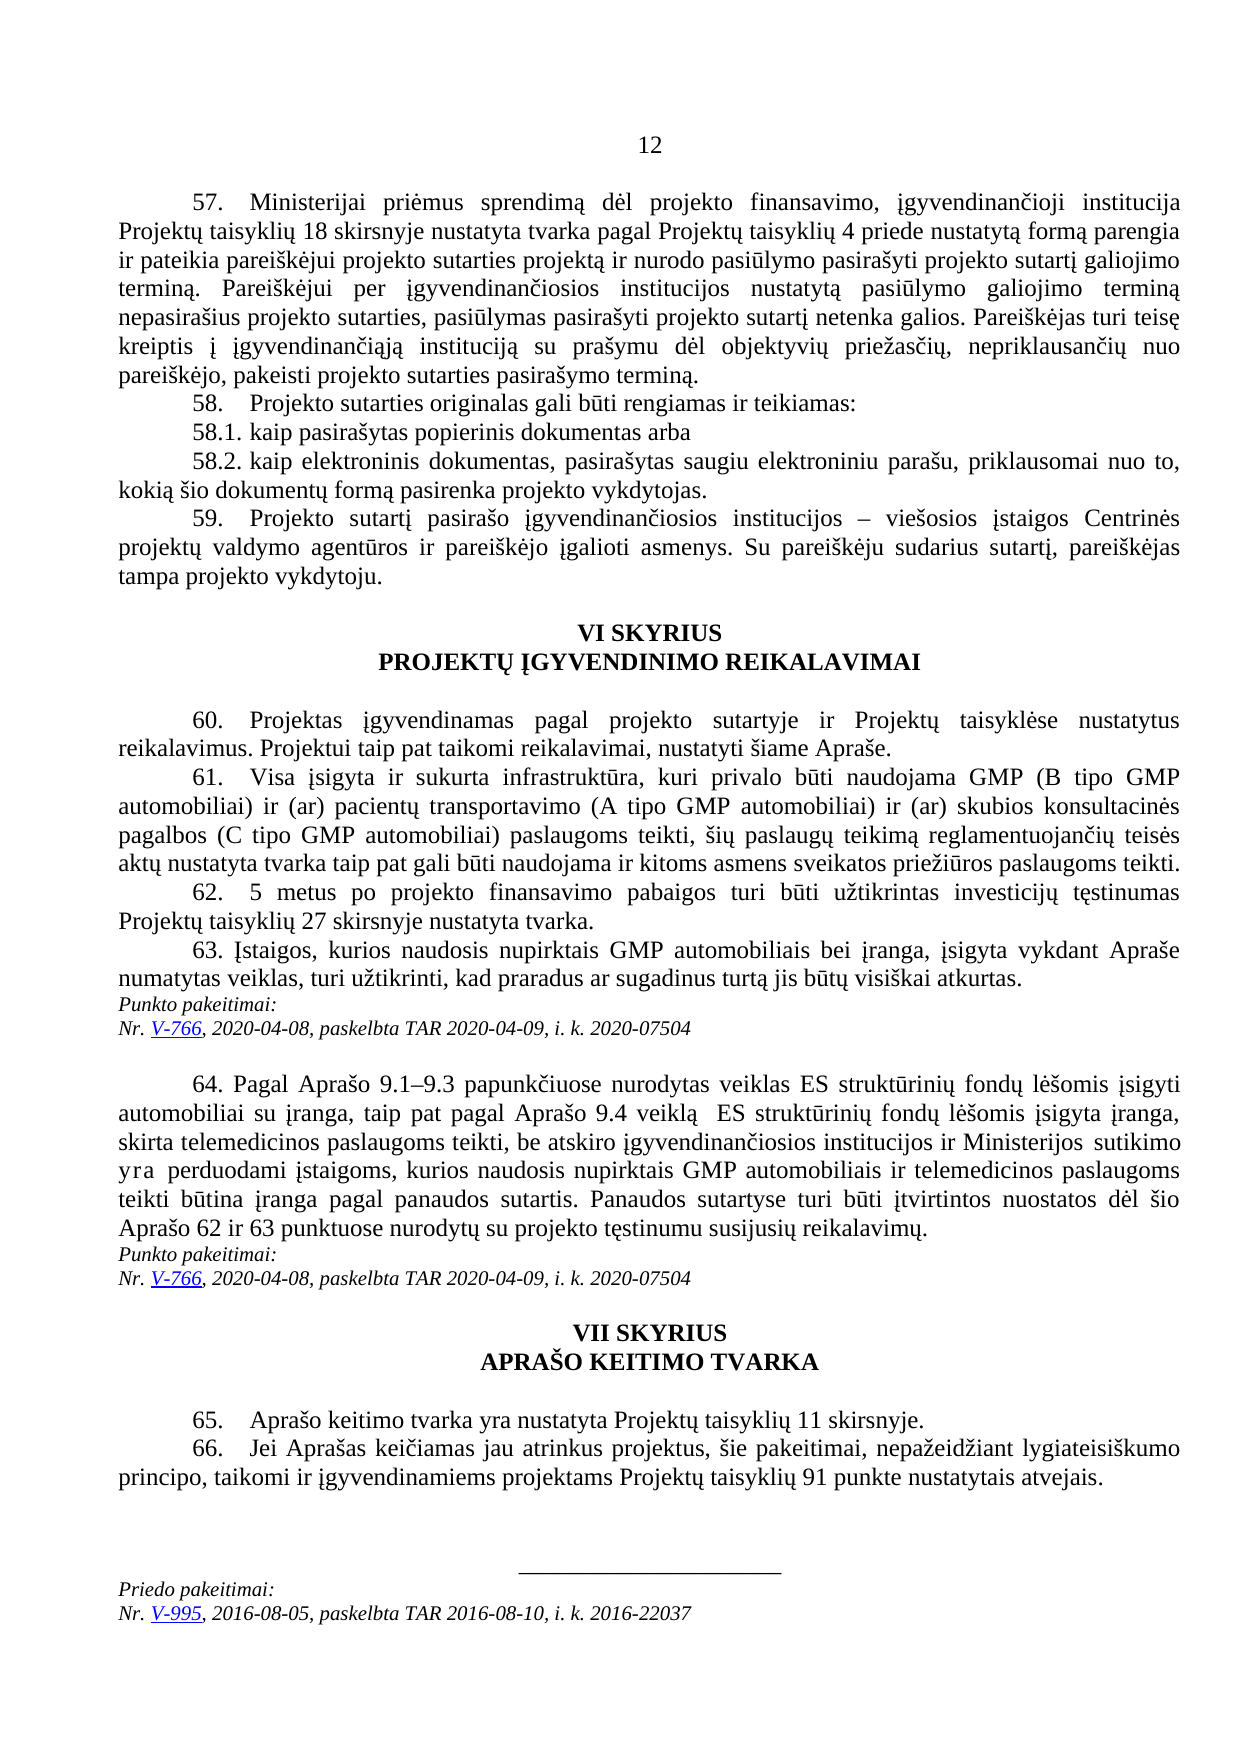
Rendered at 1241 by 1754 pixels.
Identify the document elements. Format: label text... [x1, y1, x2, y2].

text 65. Aprašo keitimo tvarka yra nustatyta Projektų taisyklių 11 skirsnyje. [118, 1405, 1181, 1433]
text 61. Visa įsigyta ir sukurta infrastruktūra, kuri privalo būti naudojama GMP (B tipo GMP automobiliai) ir (ar) pacientų transportavimo (A tipo GMP automobiliai) ir (ar) skubios konsultacinės pagalbos (C tipo GMP automobiliai) paslaugoms teikti, šių paslaugų teikimą reglamentuojančių teisės aktų nustatyta tvarka taip pat gali būti naudojama ir kitoms asmens sveikatos priežiūros paslaugoms teikti. [118, 762, 1181, 877]
text 63. Įstaigos, kurios naudosis nupirktais GMP automobiliais bei įranga, įsigyta vykdant Apraše numatytas veiklas, turi užtikrinti, kad praradus ar sugadinus turtą jis būtų visiškai atkurtas. [118, 935, 1181, 992]
text 66. Jei Aprašas keičiamas jau atrinkus projektus, šie pakeitimai, nepažeidžiant lygiateisiškumo principo, taikomi ir įgyvendinamiems projektams Projektų taisyklių 91 punkte nustatytais atvejais. [118, 1433, 1181, 1491]
text APRAŠO KEITIMO TVARKA [118, 1347, 1181, 1376]
text _____________________ [118, 1548, 1181, 1577]
text Nr. V-766, 2020-04-08, paskelbta TAR 2020-04-09, i. k. 2020-07504 [118, 1016, 1181, 1040]
text 64. Pagal Aprašo 9.1–9.3 papunkčiuose nurodytas veiklas ES struktūrinių fondų lėšomis įsigyti automobiliai su įranga, taip pat pagal Aprašo 9.4 veiklą ES struktūrinių fondų lėšomis įsigyta įranga, skirta telemedicinos paslaugoms teikti, be atskiro įgyvendinančiosios institucijos ir Ministerijos sutikimo yra perduodami įstaigoms, kurios naudosis nupirktais GMP automobiliais ir telemedicinos paslaugoms teikti būtina įranga pagal panaudos sutartis. Panaudos sutartyse turi būti įtvirtintos nuostatos dėl šio Aprašo 62 ir 63 punktuose nurodytų su projekto tęstinumu susijusių reikalavimų. [118, 1069, 1181, 1242]
text 59. Projekto sutartį pasirašo įgyvendinančiosios institucijos – viešosios įstaigos Centrinės projektų valdymo agentūros ir pareiškėjo įgalioti asmenys. Su pareiškėju sudarius sutartį, pareiškėjas tampa projekto vykdytoju. [118, 503, 1181, 590]
text Nr. V-766, 2020-04-08, paskelbta TAR 2020-04-09, i. k. 2020-07504 [118, 1266, 1181, 1290]
text Punkto pakeitimai: [118, 1242, 1181, 1266]
text 60. Projektas įgyvendinamas pagal projekto sutartyje ir Projektų taisyklėse nustatytus reikalavimus. Projektui taip pat taikomi reikalavimai, nustatyti šiame Apraše. [118, 705, 1181, 762]
text 58. Projekto sutarties originalas gali būti rengiamas ir teikiamas: [118, 388, 1181, 417]
text PROJEKTŲ ĮGYVENDINIMO REIKALAVIMAI [118, 647, 1181, 676]
text 57. Ministerijai priėmus sprendimą dėl projekto finansavimo, įgyvendinančioji institucija Projektų taisyklių 18 skirsnyje nustatyta tvarka pagal Projektų taisyklių 4 priede nustatytą formą parengia ir pateikia pareiškėjui projekto sutarties projektą ir nurodo pasiūlymo pasirašyti projekto sutartį galiojimo terminą. Pareiškėjui per įgyvendinančiosios institucijos nustatytą pasiūlymo galiojimo terminą nepasirašius projekto sutarties, pasiūlymas pasirašyti projekto sutartį netenka galios. Pareiškėjas turi teisę kreiptis į įgyvendinančiąją instituciją su prašymu dėl objektyvių priežasčių, nepriklausančių nuo pareiškėjo, pakeisti projekto sutarties pasirašymo terminą. [118, 187, 1181, 388]
text 58.2. kaip elektroninis dokumentas, pasirašytas saugiu elektroniniu parašu, priklausomai nuo to, kokią šio dokumentų formą pasirenka projekto vykdytojas. [118, 446, 1181, 503]
text Priedo pakeitimai: [118, 1577, 1181, 1601]
text 58.1. kaip pasirašytas popierinis dokumentas arba [118, 417, 1181, 446]
text Nr. V-995, 2016-08-05, paskelbta TAR 2016-08-10, i. k. 2016-22037 [118, 1601, 1181, 1625]
text Punkto pakeitimai: [118, 992, 1181, 1016]
text 62. 5 metus po projekto finansavimo pabaigos turi būti užtikrintas investicijų tęstinumas Projektų taisyklių 27 skirsnyje nustatyta tvarka. [118, 877, 1181, 935]
text VII SKYRIUS [118, 1318, 1181, 1347]
text VI SKYRIUS [118, 618, 1181, 647]
